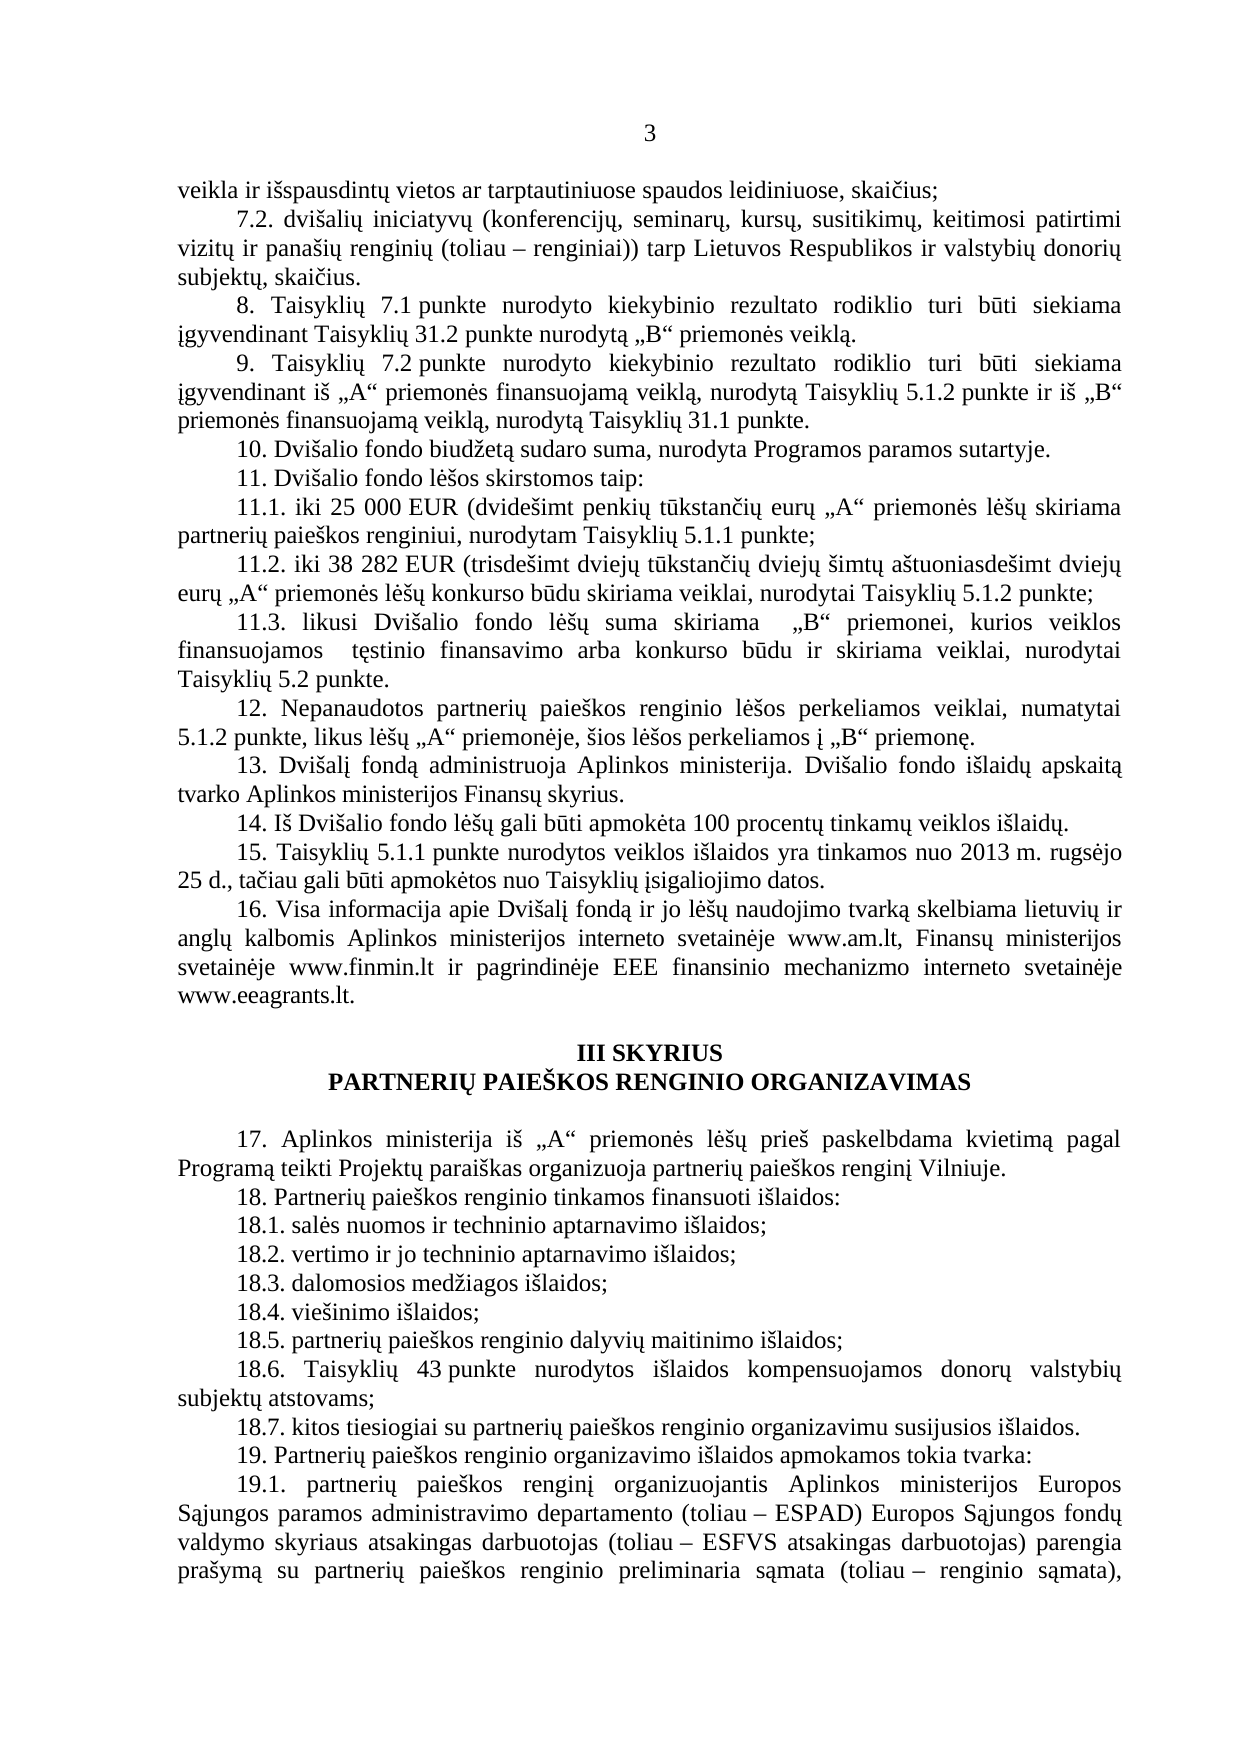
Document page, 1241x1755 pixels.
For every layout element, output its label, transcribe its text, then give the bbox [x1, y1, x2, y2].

text 18.1. salės nuomos ir techninio aptarnavimo išlaidos; [177, 1211, 1122, 1239]
text 19. Partnerių paieškos renginio organizavimo išlaidos apmokamos tokia tvarka: [177, 1441, 1122, 1469]
text 18.4. viešinimo išlaidos; [177, 1297, 1122, 1326]
text veikla ir išspausdintų vietos ar tarptautiniuose spaudos leidiniuose, skaičius; [177, 176, 1122, 204]
text 15. Taisyklių 5.1.1 punkte nurodytos veiklos išlaidos yra tinkamos nuo 2013 m. rugsėjo 25 d., tačiau gali būti apmokėtos nuo Taisyklių įsigaliojimo datos. [177, 837, 1122, 894]
text 12. Nepanaudotos partnerių paieškos renginio lėšos perkeliamos veiklai, numatytai 5.1.2 punkte, likus lėšų „A“ priemonėje, šios lėšos perkeliamos į „B“ priemonę. [177, 693, 1122, 751]
text 18. Partnerių paieškos renginio tinkamos finansuoti išlaidos: [177, 1182, 1122, 1211]
text 11. Dvišalio fondo lėšos skirstomos taip: [177, 463, 1122, 492]
text 18.5. partnerių paieškos renginio dalyvių maitinimo išlaidos; [177, 1326, 1122, 1354]
text 9. Taisyklių 7.2 punkte nurodyto kiekybinio rezultato rodiklio turi būti siekiama įgyvendinant iš „A“ priemonės finansuojamą veiklą, nurodytą Taisyklių 5.1.2 punkte ir iš „B“ priemonės finansuojamą veiklą, nurodytą Taisyklių 31.1 punkte. [177, 348, 1122, 434]
text 18.7. kitos tiesiogiai su partnerių paieškos renginio organizavimu susijusios išlaidos. [177, 1412, 1122, 1441]
text 11.3. likusi Dvišalio fondo lėšų suma skiriama „B“ priemonei, kurios veiklos finansuojamos tęstinio finansavimo arba konkurso būdu ir skiriama veiklai, nurodytai Taisyklių 5.2 punkte. [177, 607, 1122, 693]
text 18.2. vertimo ir jo techninio aptarnavimo išlaidos; [177, 1239, 1122, 1268]
text 19.1. partnerių paieškos renginį organizuojantis Aplinkos ministerijos Europos Sąjungos paramos administravimo departamento (toliau – ESPAD) Europos Sąjungos fondų valdymo skyriaus atsakingas darbuotojas (toliau – ESFVS atsakingas darbuotojas) parengia prašymą su partnerių paieškos renginio preliminaria sąmata (toliau – renginio sąmata), [177, 1469, 1122, 1584]
text 16. Visa informacija apie Dvišalį fondą ir jo lėšų naudojimo tvarką skelbiama lietuvių ir anglų kalbomis Aplinkos ministerijos interneto svetainėje www.am.lt, Finansų ministerijos svetainėje www.finmin.lt ir pagrindinėje EEE finansinio mechanizmo interneto svetainėje www.eeagrants.lt. [177, 894, 1122, 1009]
text 10. Dvišalio fondo biudžetą sudaro suma, nurodyta Programos paramos sutartyje. [177, 434, 1122, 463]
text 17. Aplinkos ministerija iš „A“ priemonės lėšų prieš paskelbdama kvietimą pagal Programą teikti Projektų paraiškas organizuoja partnerių paieškos renginį Vilniuje. [177, 1124, 1122, 1182]
text 18.3. dalomosios medžiagos išlaidos; [177, 1268, 1122, 1297]
text III SKYRIUS [177, 1038, 1122, 1067]
text 14. Iš Dvišalio fondo lėšų gali būti apmokėta 100 procentų tinkamų veiklos išlaidų. [177, 808, 1122, 837]
text 18.6. Taisyklių 43 punkte nurodytos išlaidos kompensuojamos donorų valstybių subjektų atstovams; [177, 1354, 1122, 1412]
text PARTNERIŲ PAIEŠKOS RENGINIO ORGANIZAVIMAS [177, 1067, 1122, 1096]
text 7.2. dvišalių iniciatyvų (konferencijų, seminarų, kursų, susitikimų, keitimosi patirtimi vizitų ir panašių renginių (toliau – renginiai)) tarp Lietuvos Respublikos ir valstybių donorių subjektų, skaičius. [177, 204, 1122, 291]
text 13. Dvišalį fondą administruoja Aplinkos ministerija. Dvišalio fondo išlaidų apskaitą tvarko Aplinkos ministerijos Finansų skyrius. [177, 751, 1122, 808]
text 11.1. iki 25 000 EUR (dvidešimt penkių tūkstančių eurų „A“ priemonės lėšų skiriama partnerių paieškos renginiui, nurodytam Taisyklių 5.1.1 punkte; [177, 492, 1122, 549]
text 8. Taisyklių 7.1 punkte nurodyto kiekybinio rezultato rodiklio turi būti siekiama įgyvendinant Taisyklių 31.2 punkte nurodytą „B“ priemonės veiklą. [177, 291, 1122, 348]
text 11.2. iki 38 282 EUR (trisdešimt dviejų tūkstančių dviejų šimtų aštuoniasdešimt dviejų eurų „A“ priemonės lėšų konkurso būdu skiriama veiklai, nurodytai Taisyklių 5.1.2 punkte; [177, 549, 1122, 607]
